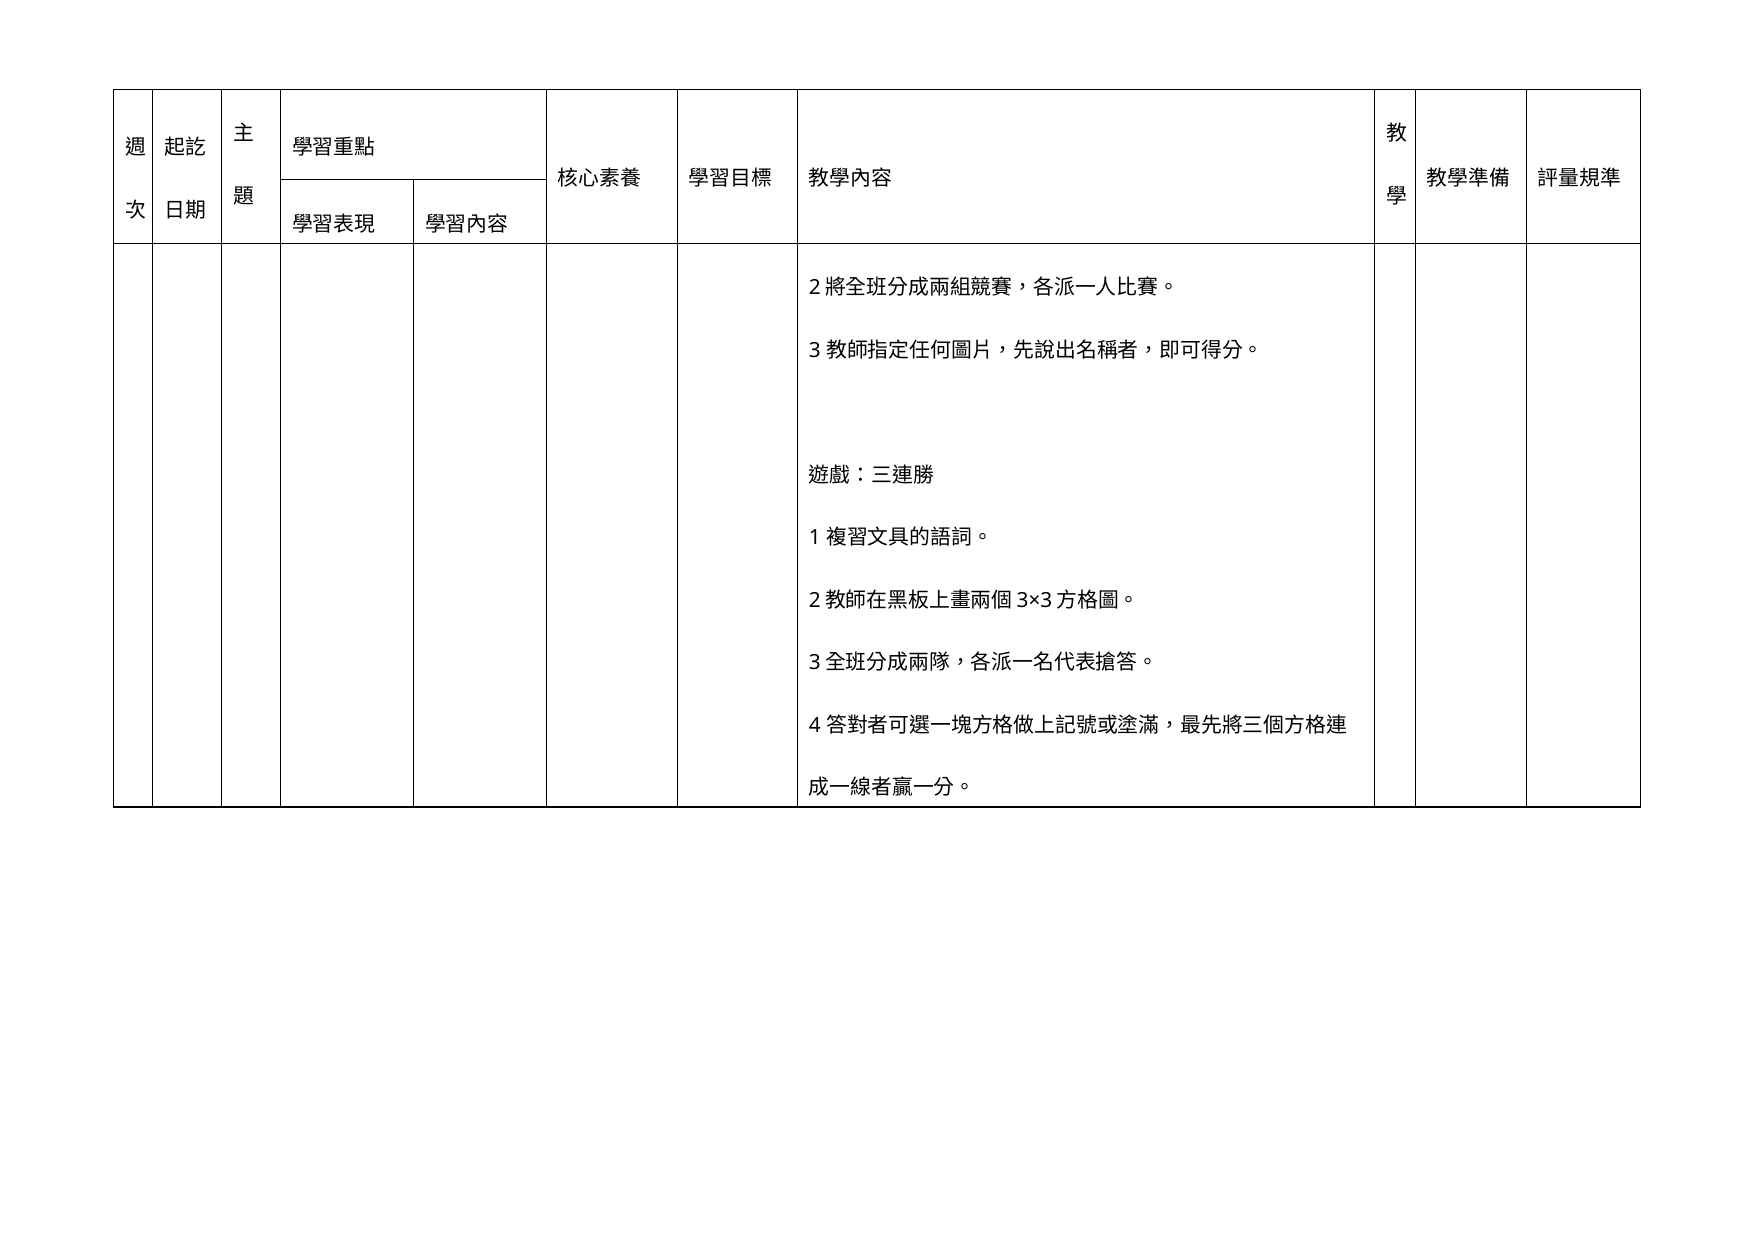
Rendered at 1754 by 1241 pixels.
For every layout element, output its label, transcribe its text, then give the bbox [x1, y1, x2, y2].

table_header 教學內容 [798, 90, 1374, 243]
table_cell 學習表現 [281, 180, 413, 243]
table_cell [678, 244, 797, 806]
table_cell 2將全班分成兩組競賽，各派一人比賽。 3 教師指定任何圖片，先說出名稱者，即可得分。 遊戲：三連勝 1 複習文具的語詞。 2教師在黑板上畫兩個3×3方格圖。 3全班分成兩隊，各派一名代表搶答。 4 答對者可選一塊方格做上記號或塗滿，最先將三個方格連成一線者贏一分。 [798, 244, 1374, 806]
table_header 核心素養 [547, 90, 677, 243]
table_header 學習重點 [281, 90, 546, 179]
table_header 學習目標 [678, 90, 797, 243]
table_header 主題與單元名稱 [222, 90, 280, 243]
table_cell [1527, 244, 1640, 806]
table_cell [281, 244, 413, 806]
table_header 教學節數 [1375, 90, 1415, 243]
table_header 週次 [114, 90, 152, 243]
table_cell [153, 244, 221, 806]
table_header 起訖日期 [153, 90, 221, 243]
table_cell 看圖聽故事 阿弟牯上學堂 [222, 244, 280, 806]
table_header 教學準備 [1416, 90, 1526, 243]
table_cell [1416, 244, 1526, 806]
table_cell [414, 244, 546, 806]
table_header 評量規準 [1527, 90, 1640, 243]
table_cell 學習內容 [414, 180, 546, 243]
table_cell 1 [1375, 244, 1415, 806]
table_cell [547, 244, 677, 806]
table_cell [114, 244, 152, 806]
